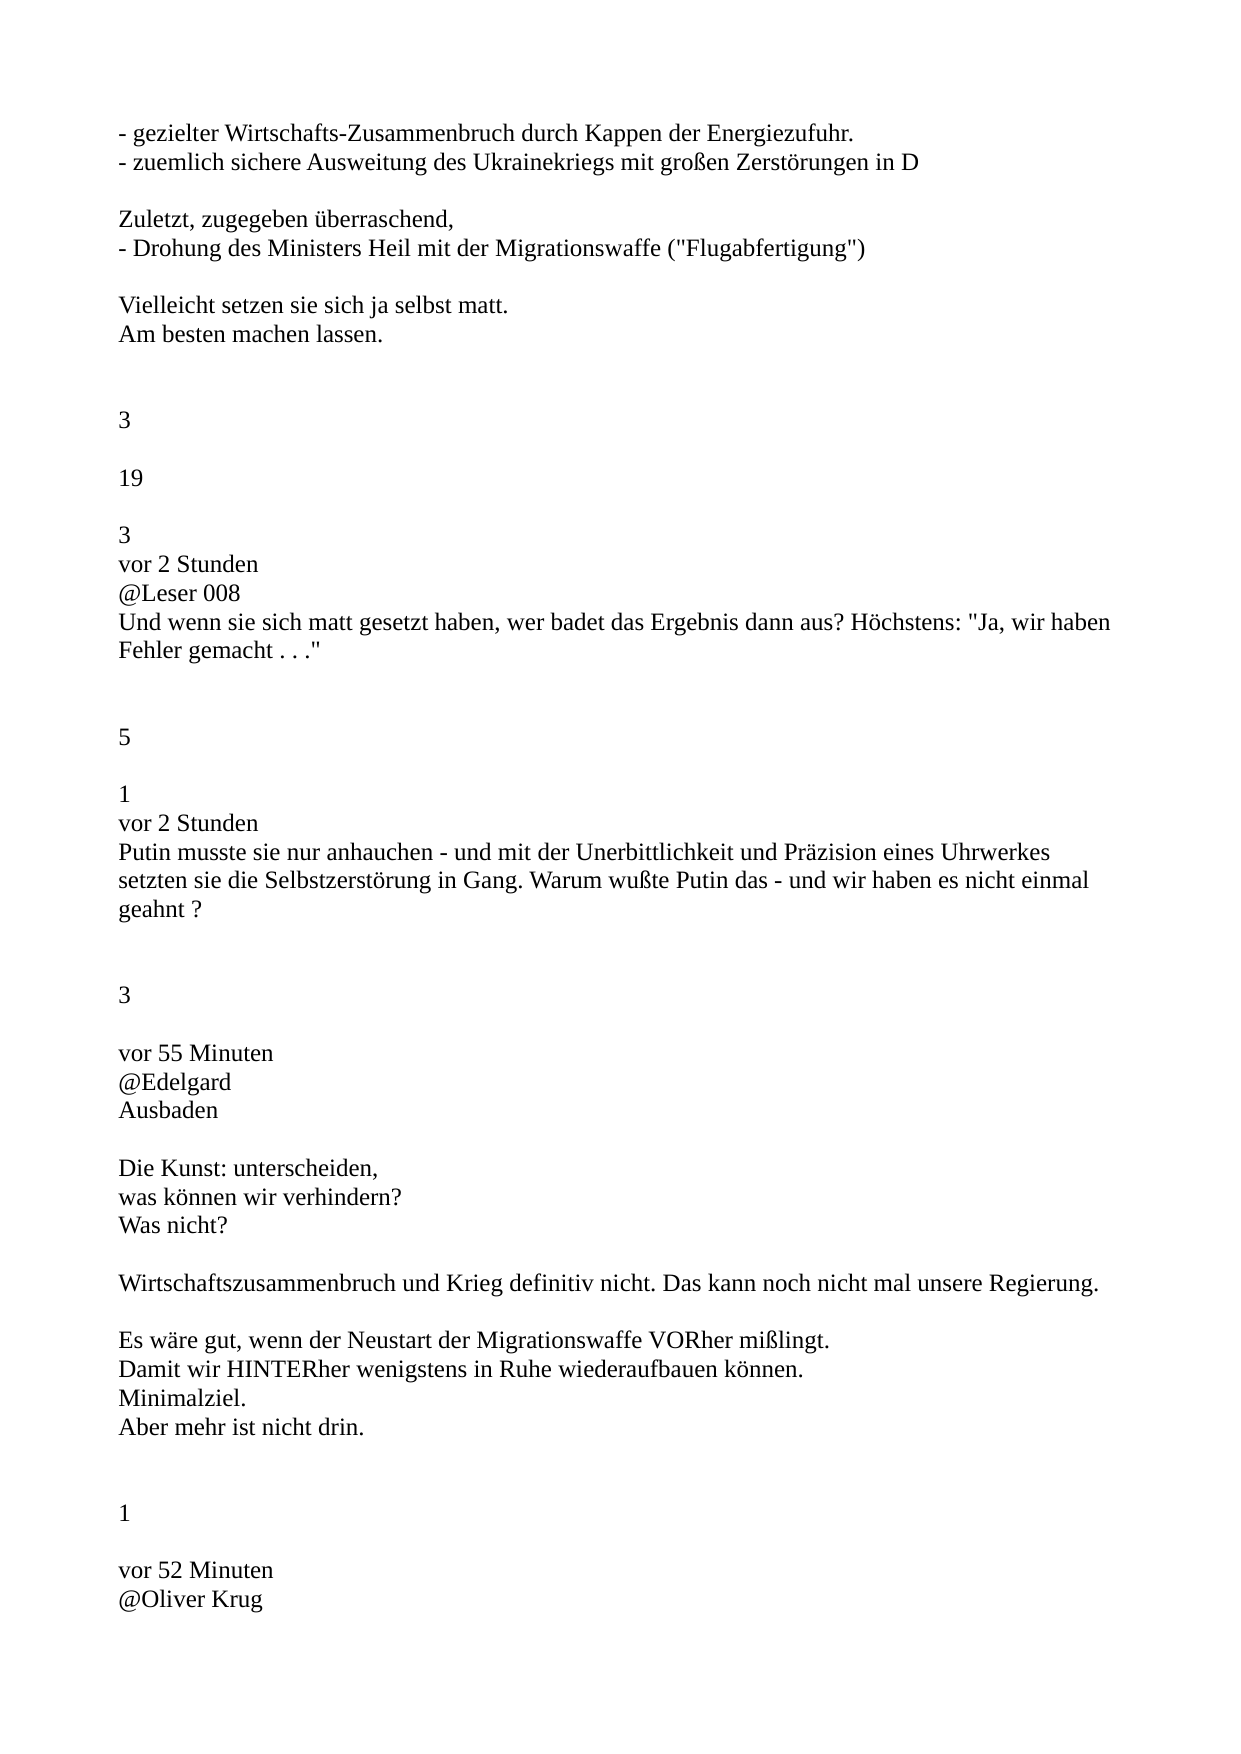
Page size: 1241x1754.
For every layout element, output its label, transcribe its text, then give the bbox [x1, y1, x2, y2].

text 3 [118, 406, 1122, 434]
text Zuletzt, zugegeben überraschend, [118, 204, 1122, 233]
text @Leser 008 [118, 578, 1122, 607]
text - gezielter Wirtschafts-Zusammenbruch durch Kappen der Energiezufuhr. [118, 118, 1122, 147]
text 3 [118, 521, 1122, 549]
text Minimalziel. [118, 1383, 1122, 1412]
text Damit wir HINTERher wenigstens in Ruhe wiederaufbauen können. [118, 1354, 1122, 1383]
text - Drohung des Ministers Heil mit der Migrationswaffe ("Flugabfertigung") [118, 233, 1122, 262]
text 1 [118, 779, 1122, 808]
text Was nicht? [118, 1211, 1122, 1239]
text 1 [118, 1498, 1122, 1527]
text vor 52 Minuten [118, 1556, 1122, 1584]
text Es wäre gut, wenn der Neustart der Migrationswaffe VORher mißlingt. [118, 1326, 1122, 1354]
text vor 2 Stunden [118, 549, 1122, 578]
text @Oliver Krug [118, 1584, 1122, 1613]
text was können wir verhindern? [118, 1182, 1122, 1211]
text vor 2 Stunden [118, 808, 1122, 837]
text vor 55 Minuten [118, 1038, 1122, 1067]
text Aber mehr ist nicht drin. [118, 1412, 1122, 1441]
text Die Kunst: unterscheiden, [118, 1153, 1122, 1182]
text 19 [118, 463, 1122, 492]
text @Edelgard [118, 1067, 1122, 1096]
text 5 [118, 722, 1122, 751]
text Und wenn sie sich matt gesetzt haben, wer badet das Ergebnis dann aus? Höchstens: "Ja, wir haben Fehler gemacht . . ." [118, 607, 1122, 664]
text Am besten machen lassen. [118, 319, 1122, 348]
text Ausbaden [118, 1096, 1122, 1124]
text 3 [118, 981, 1122, 1009]
text Vielleicht setzen sie sich ja selbst matt. [118, 291, 1122, 319]
text Putin musste sie nur anhauchen - und mit der Unerbittlichkeit und Präzision eines Uhrwerkes setzten sie die Selbstzerstörung in Gang. Warum wußte Putin das - und wir haben es nicht einmal geahnt ? [118, 837, 1122, 923]
text Wirtschaftszusammenbruch und Krieg definitiv nicht. Das kann noch nicht mal unsere Regierung. [118, 1268, 1122, 1297]
text - zuemlich sichere Ausweitung des Ukrainekriegs mit großen Zerstörungen in D [118, 147, 1122, 176]
